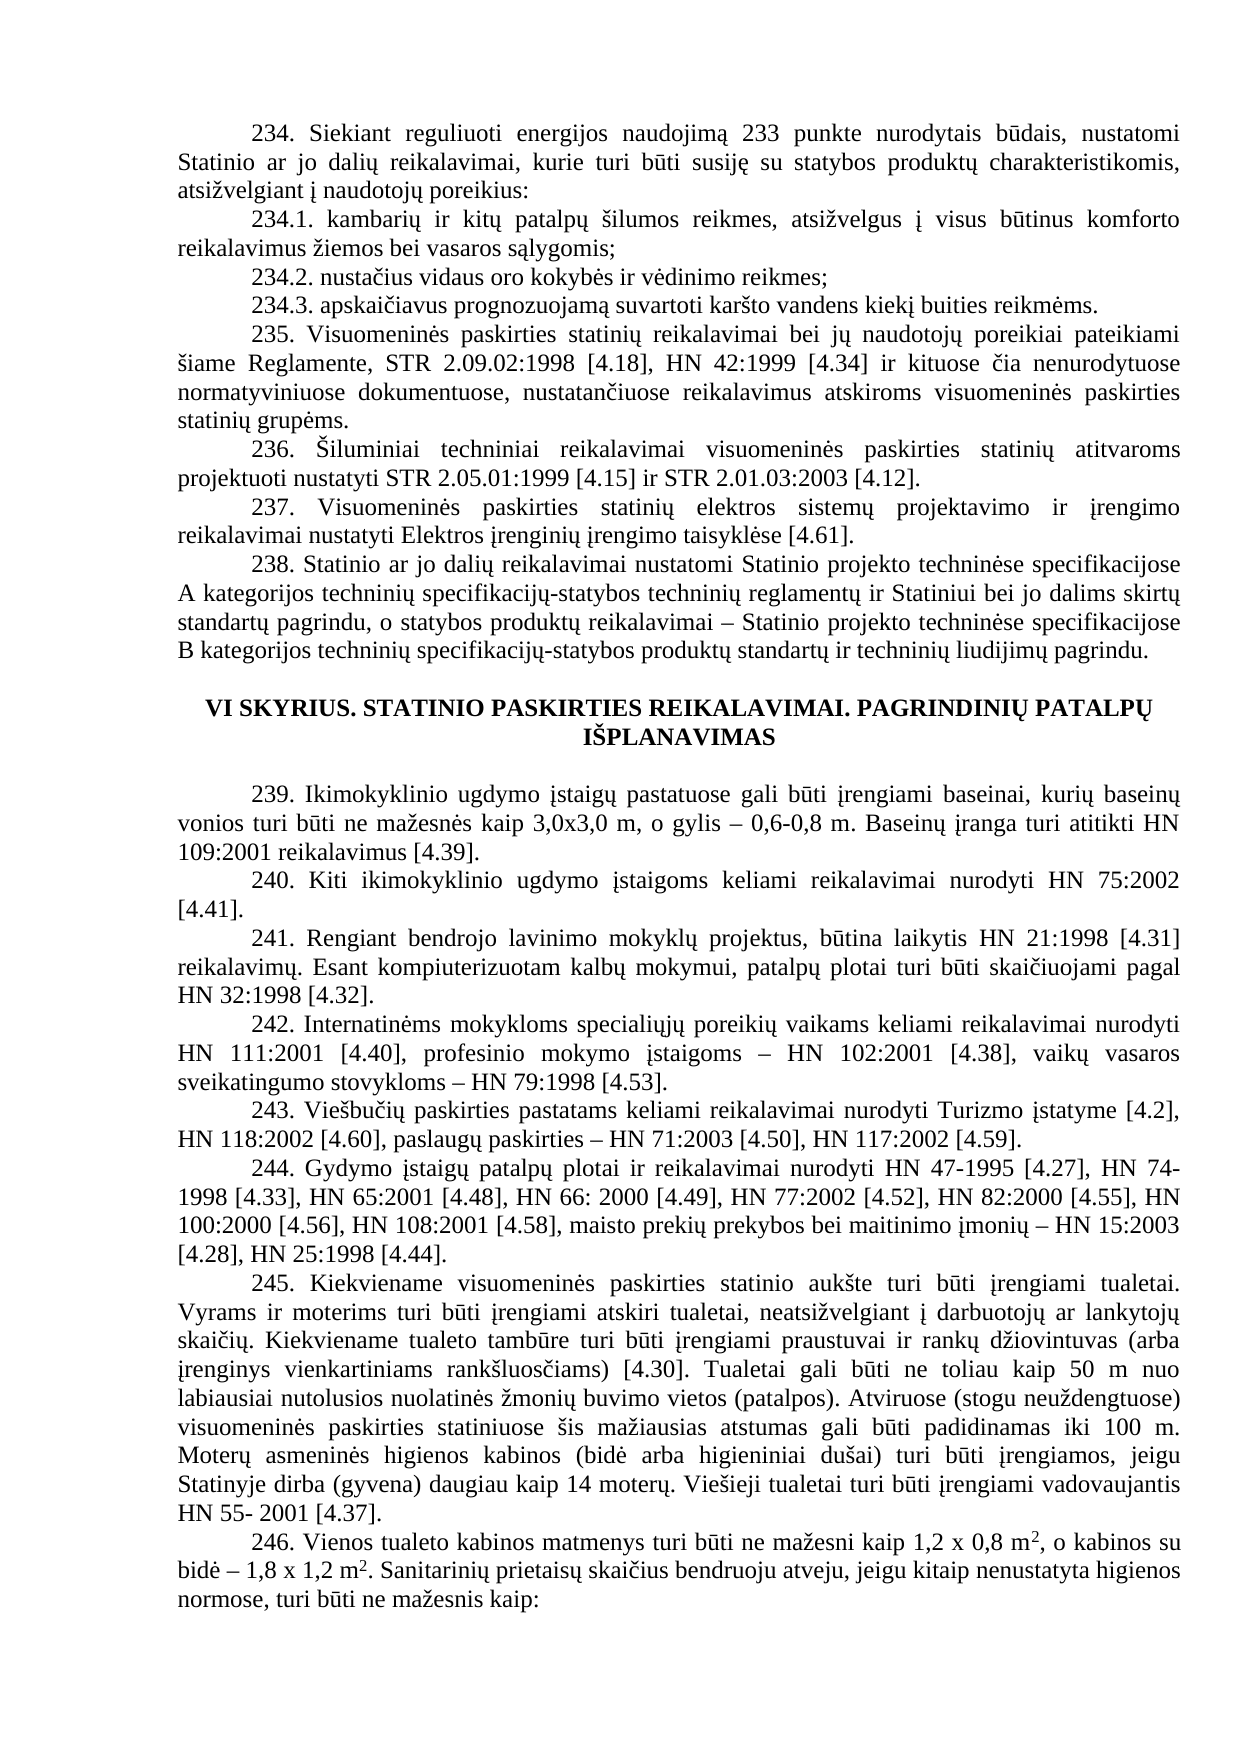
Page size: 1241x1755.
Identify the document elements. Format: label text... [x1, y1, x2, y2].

text VI SKYRIUS. STATINIO PASKIRTIES REIKALAVIMAI. PAGRINDINIŲ PATALPŲ IŠPLANAVIMAS [177, 693, 1181, 751]
text 234.3. apskaičiavus prognozuojamą suvartoti karšto vandens kiekį buities reikmėms. [177, 291, 1181, 319]
text 234. Siekiant reguliuoti energijos naudojimą 233 punkte nurodytais būdais, nustatomi Statinio ar jo dalių reikalavimai, kurie turi būti susiję su statybos produktų charakteristikomis, atsižvelgiant į naudotojų poreikius: [177, 118, 1181, 204]
text 236. Šiluminiai techniniai reikalavimai visuomeninės paskirties statinių atitvaroms projektuoti nustatyti STR 2.05.01:1999 [4.15] ir STR 2.01.03:2003 [4.12]. [177, 434, 1181, 492]
text 234.1. kambarių ir kitų patalpų šilumos reikmes, atsižvelgus į visus būtinus komforto reikalavimus žiemos bei vasaros sąlygomis; [177, 204, 1181, 262]
text 240. Kiti ikimokyklinio ugdymo įstaigoms keliami reikalavimai nurodyti HN 75:2002 [4.41]. [177, 866, 1181, 923]
text 243. Viešbučių paskirties pastatams keliami reikalavimai nurodyti Turizmo įstatyme [4.2], HN 118:2002 [4.60], paslaugų paskirties – HN 71:2003 [4.50], HN 117:2002 [4.59]. [177, 1096, 1181, 1153]
text 237. Visuomeninės paskirties statinių elektros sistemų projektavimo ir įrengimo reikalavimai nustatyti Elektros įrenginių įrengimo taisyklėse [4.61]. [177, 492, 1181, 549]
text 246. Vienos tualeto kabinos matmenys turi būti ne mažesni kaip 1,2 x 0,8 m2, o kabinos su bidė – 1,8 x 1,2 m2. Sanitarinių prietaisų skaičius bendruoju atveju, jeigu kitaip nenustatyta higienos normose, turi būti ne mažesnis kaip: [177, 1527, 1181, 1613]
text 239. Ikimokyklinio ugdymo įstaigų pastatuose gali būti įrengiami baseinai, kurių baseinų vonios turi būti ne mažesnės kaip 3,0x3,0 m, o gylis – 0,6-0,8 m. Baseinų įranga turi atitikti HN 109:2001 reikalavimus [4.39]. [177, 779, 1181, 866]
text 245. Kiekviename visuomeninės paskirties statinio aukšte turi būti įrengiami tualetai. Vyrams ir moterims turi būti įrengiami atskiri tualetai, neatsižvelgiant į darbuotojų ar lankytojų skaičių. Kiekviename tualeto tambūre turi būti įrengiami praustuvai ir rankų džiovintuvas (arba įrenginys vienkartiniams rankšluosčiams) [4.30]. Tualetai gali būti ne toliau kaip 50 m nuo labiausiai nutolusios nuolatinės žmonių buvimo vietos (patalpos). Atviruose (stogu neuždengtuose) visuomeninės paskirties statiniuose šis mažiausias atstumas gali būti padidinamas iki 100 m. Moterų asmeninės higienos kabinos (bidė arba higieniniai dušai) turi būti įrengiamos, jeigu Statinyje dirba (gyvena) daugiau kaip 14 moterų. Viešieji tualetai turi būti įrengiami vadovaujantis HN 55- 2001 [4.37]. [177, 1268, 1181, 1527]
text 244. Gydymo įstaigų patalpų plotai ir reikalavimai nurodyti HN 47-1995 [4.27], HN 74-1998 [4.33], HN 65:2001 [4.48], HN 66: 2000 [4.49], HN 77:2002 [4.52], HN 82:2000 [4.55], HN 100:2000 [4.56], HN 108:2001 [4.58], maisto prekių prekybos bei maitinimo įmonių – HN 15:2003 [4.28], HN 25:1998 [4.44]. [177, 1153, 1181, 1268]
text 241. Rengiant bendrojo lavinimo mokyklų projektus, būtina laikytis HN 21:1998 [4.31] reikalavimų. Esant kompiuterizuotam kalbų mokymui, patalpų plotai turi būti skaičiuojami pagal HN 32:1998 [4.32]. [177, 923, 1181, 1009]
text 235. Visuomeninės paskirties statinių reikalavimai bei jų naudotojų poreikiai pateikiami šiame Reglamente, STR 2.09.02:1998 [4.18], HN 42:1999 [4.34] ir kituose čia nenurodytuose normatyviniuose dokumentuose, nustatančiuose reikalavimus atskiroms visuomeninės paskirties statinių grupėms. [177, 319, 1181, 434]
text 242. Internatinėms mokykloms specialiųjų poreikių vaikams keliami reikalavimai nurodyti HN 111:2001 [4.40], profesinio mokymo įstaigoms – HN 102:2001 [4.38], vaikų vasaros sveikatingumo stovykloms – HN 79:1998 [4.53]. [177, 1009, 1181, 1096]
text 234.2. nustačius vidaus oro kokybės ir vėdinimo reikmes; [177, 262, 1181, 291]
text 238. Statinio ar jo dalių reikalavimai nustatomi Statinio projekto techninėse specifikacijose A kategorijos techninių specifikacijų-statybos techninių reglamentų ir Statiniui bei jo dalims skirtų standartų pagrindu, o statybos produktų reikalavimai – Statinio projekto techninėse specifikacijose B kategorijos techninių specifikacijų-statybos produktų standartų ir techninių liudijimų pagrindu. [177, 549, 1181, 664]
